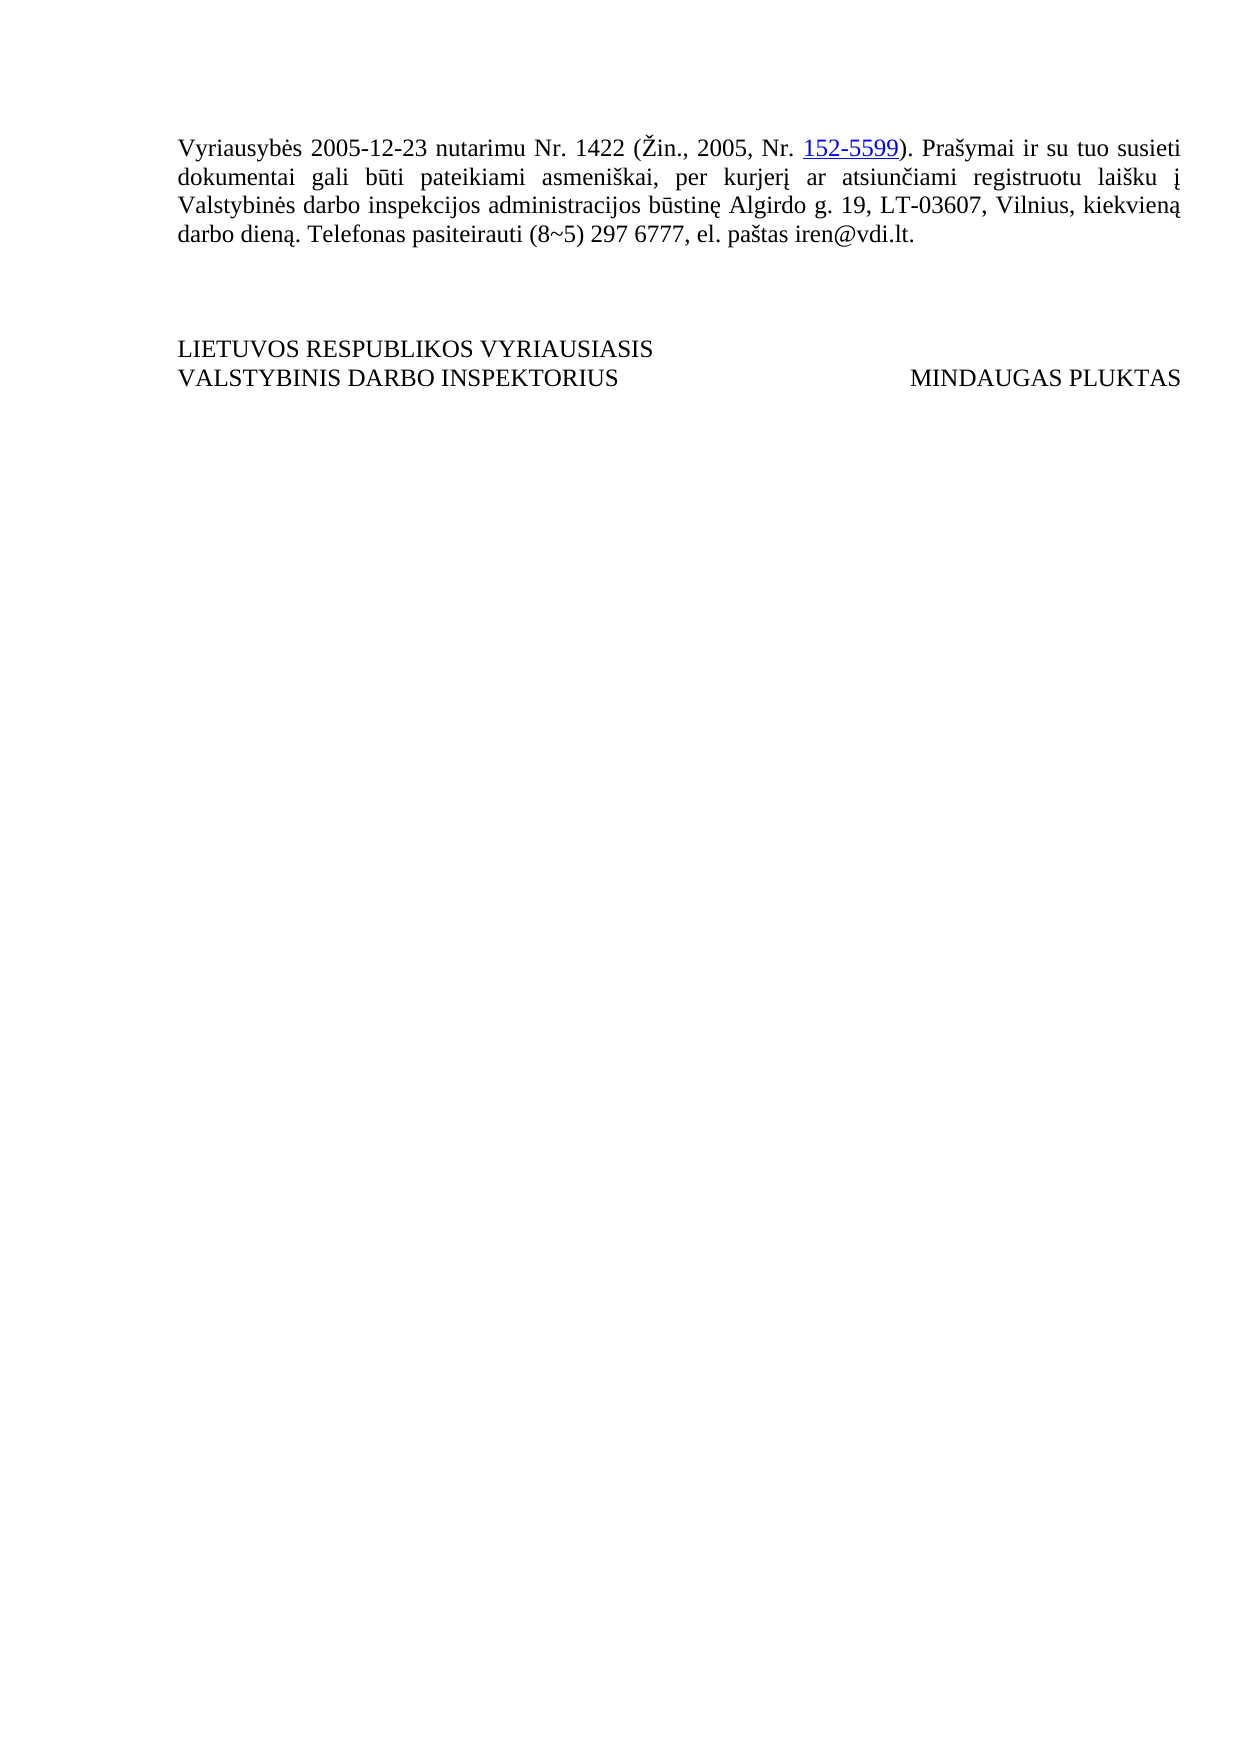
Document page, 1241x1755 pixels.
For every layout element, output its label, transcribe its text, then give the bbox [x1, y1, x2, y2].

text LIETUVOS RESPUBLIKOS VYRIAUSIASIS [177, 334, 1181, 363]
text VALSTYBINIS DARBO INSPEKTORIUS MINDAUGAS PLUKTAS [177, 363, 1181, 392]
text Vyriausybės 2005-12-23 nutarimu Nr. 1422 (Žin., 2005, Nr. 152-5599). Prašymai ir su tuo susieti dokumentai gali būti pateikiami asmeniškai, per kurjerį ar atsiunčiami registruotu laišku į Valstybinės darbo inspekcijos administracijos būstinę Algirdo g. 19, LT-03607, Vilnius, kiekvieną darbo dieną. Telefonas pasiteirauti (8~5) 297 6777, el. paštas iren@vdi.lt. [177, 133, 1181, 248]
